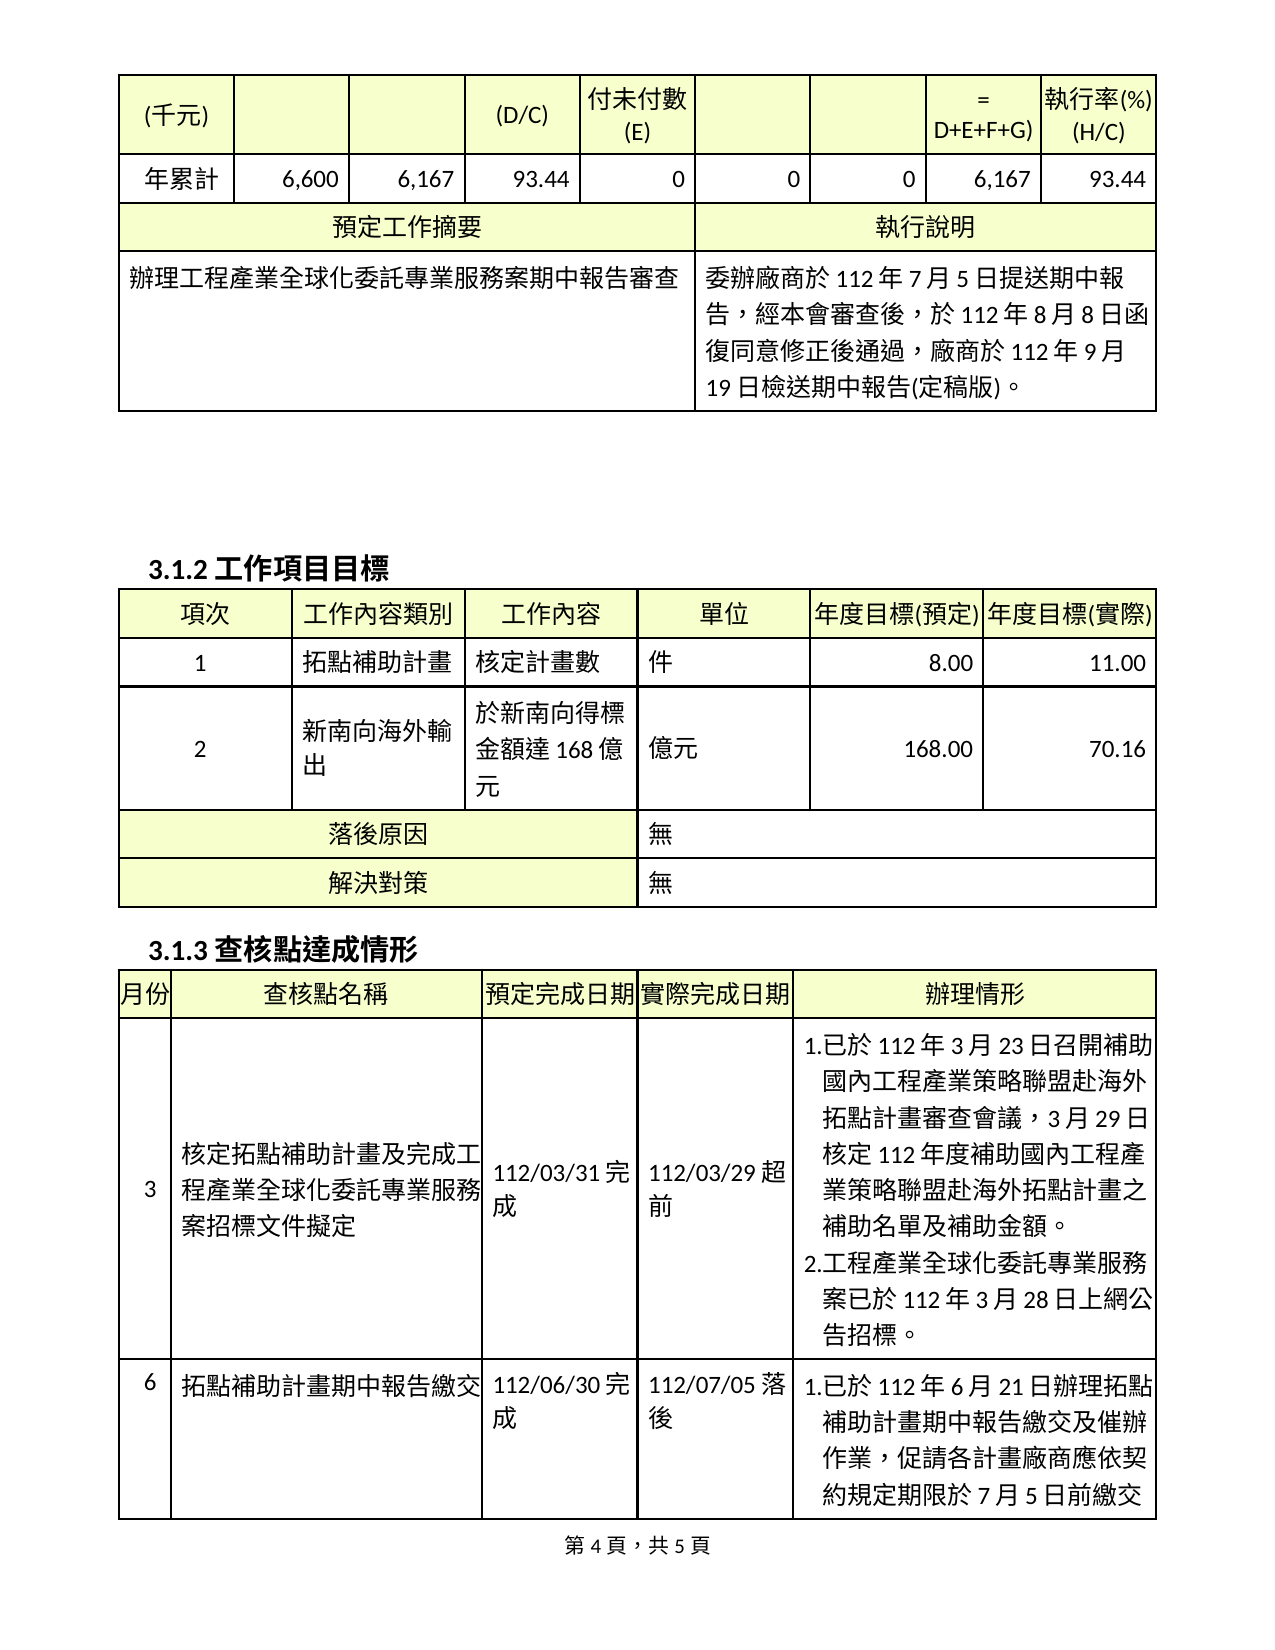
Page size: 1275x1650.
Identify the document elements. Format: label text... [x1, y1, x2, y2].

table_header 月份 [120, 971, 170, 1017]
table_cell 0 [811, 155, 925, 202]
table_cell 6,167 [927, 155, 1040, 202]
table_cell 億元 [639, 688, 809, 809]
table_cell 付未付數(E) [581, 76, 694, 153]
table_cell (D/C) [466, 76, 579, 153]
table_cell 8.00 [811, 639, 982, 685]
table_header 查核點名稱 [172, 971, 481, 1017]
text 3.1.3 查核點達成情形 [119, 929, 1156, 968]
table_cell 件 [639, 639, 809, 685]
table_header 單位 [639, 590, 809, 637]
table_cell 6,600 [235, 155, 348, 202]
table_cell 70.16 [984, 688, 1155, 809]
table_cell 112/03/31完成 [483, 1019, 636, 1358]
table_cell 0 [581, 155, 694, 202]
table_cell (千元) [120, 76, 233, 153]
table_header 工作內容類別 [293, 590, 464, 637]
table_cell 6 [120, 1360, 170, 1518]
table_cell 核定拓點補助計畫及完成工程產業全球化委託專業服務案招標文件擬定 [172, 1019, 481, 1358]
table_cell 執行率(%)(H/C) [1042, 76, 1155, 153]
table_cell 11.00 [984, 639, 1155, 685]
table_cell 執行說明 [696, 204, 1155, 250]
table_cell 1 [120, 639, 291, 685]
table_cell 3 [120, 1019, 170, 1358]
table_header 工作內容 [466, 590, 636, 637]
table_header 項次 [120, 590, 291, 637]
table_cell = D+E+F+G) [927, 76, 1040, 153]
table_cell 無 [639, 859, 1155, 906]
table_cell 於新南向得標金額達168億元 [466, 688, 636, 809]
table_cell 辦理工程產業全球化委託專業服務案期中報告審查 [120, 252, 694, 410]
table_cell 93.44 [466, 155, 579, 202]
table_cell 無 [639, 811, 1155, 857]
table_cell [350, 76, 464, 153]
table_cell [811, 76, 925, 153]
table_header 辦理情形 [794, 971, 1155, 1017]
table_cell 2 [120, 688, 291, 809]
table_cell 委辦廠商於112年7月5日提送期中報告，經本會審查後，於112年8月8日函復同意修正後通過，廠商於112年9月19日檢送期中報告(定稿版)。 [696, 252, 1155, 410]
table_cell 1.已於112年6月21日辦理拓點補助計畫期中報告繳交及催辦作業，促請各計畫廠商應依契約規定期限於7月5日前繳交 [794, 1360, 1155, 1518]
table_cell 112/03/29超前 [639, 1019, 792, 1358]
table_cell 解決對策 [120, 859, 636, 906]
table_header 年度目標(預定) [811, 590, 982, 637]
table_cell 93.44 [1042, 155, 1155, 202]
table_header 預定完成日期 [483, 971, 636, 1017]
table_cell 112/06/30完成 [483, 1360, 636, 1518]
table_cell 112/07/05落後 [639, 1360, 792, 1518]
table_cell 預定工作摘要 [120, 204, 694, 250]
table_cell 1.已於112年3月23日召開補助國內工程產業策略聯盟赴海外拓點計畫審查會議，3月29日核定112年度補助國內工程產業策略聯盟赴海外拓點計畫之補助名單及補助金額。 2.工程產業全球化委託專業服務案已於112年3月28日上網公告招標。 [794, 1019, 1155, 1358]
table_cell 168.00 [811, 688, 982, 809]
table_cell 新南向海外輸出 [293, 688, 464, 809]
table_cell 核定計畫數 [466, 639, 636, 685]
table_cell [696, 76, 809, 153]
table_header 年度目標(實際) [984, 590, 1155, 637]
table_cell 落後原因 [120, 811, 636, 857]
table_cell 拓點補助計畫期中報告繳交 [172, 1360, 481, 1518]
text 3.1.2 工作項目目標 [119, 546, 1156, 588]
table_cell 拓點補助計畫 [293, 639, 464, 685]
table_cell 6,167 [350, 155, 464, 202]
table_cell [235, 76, 348, 153]
table_cell 年累計 [120, 155, 233, 202]
table_header 實際完成日期 [639, 971, 792, 1017]
table_cell 0 [696, 155, 809, 202]
